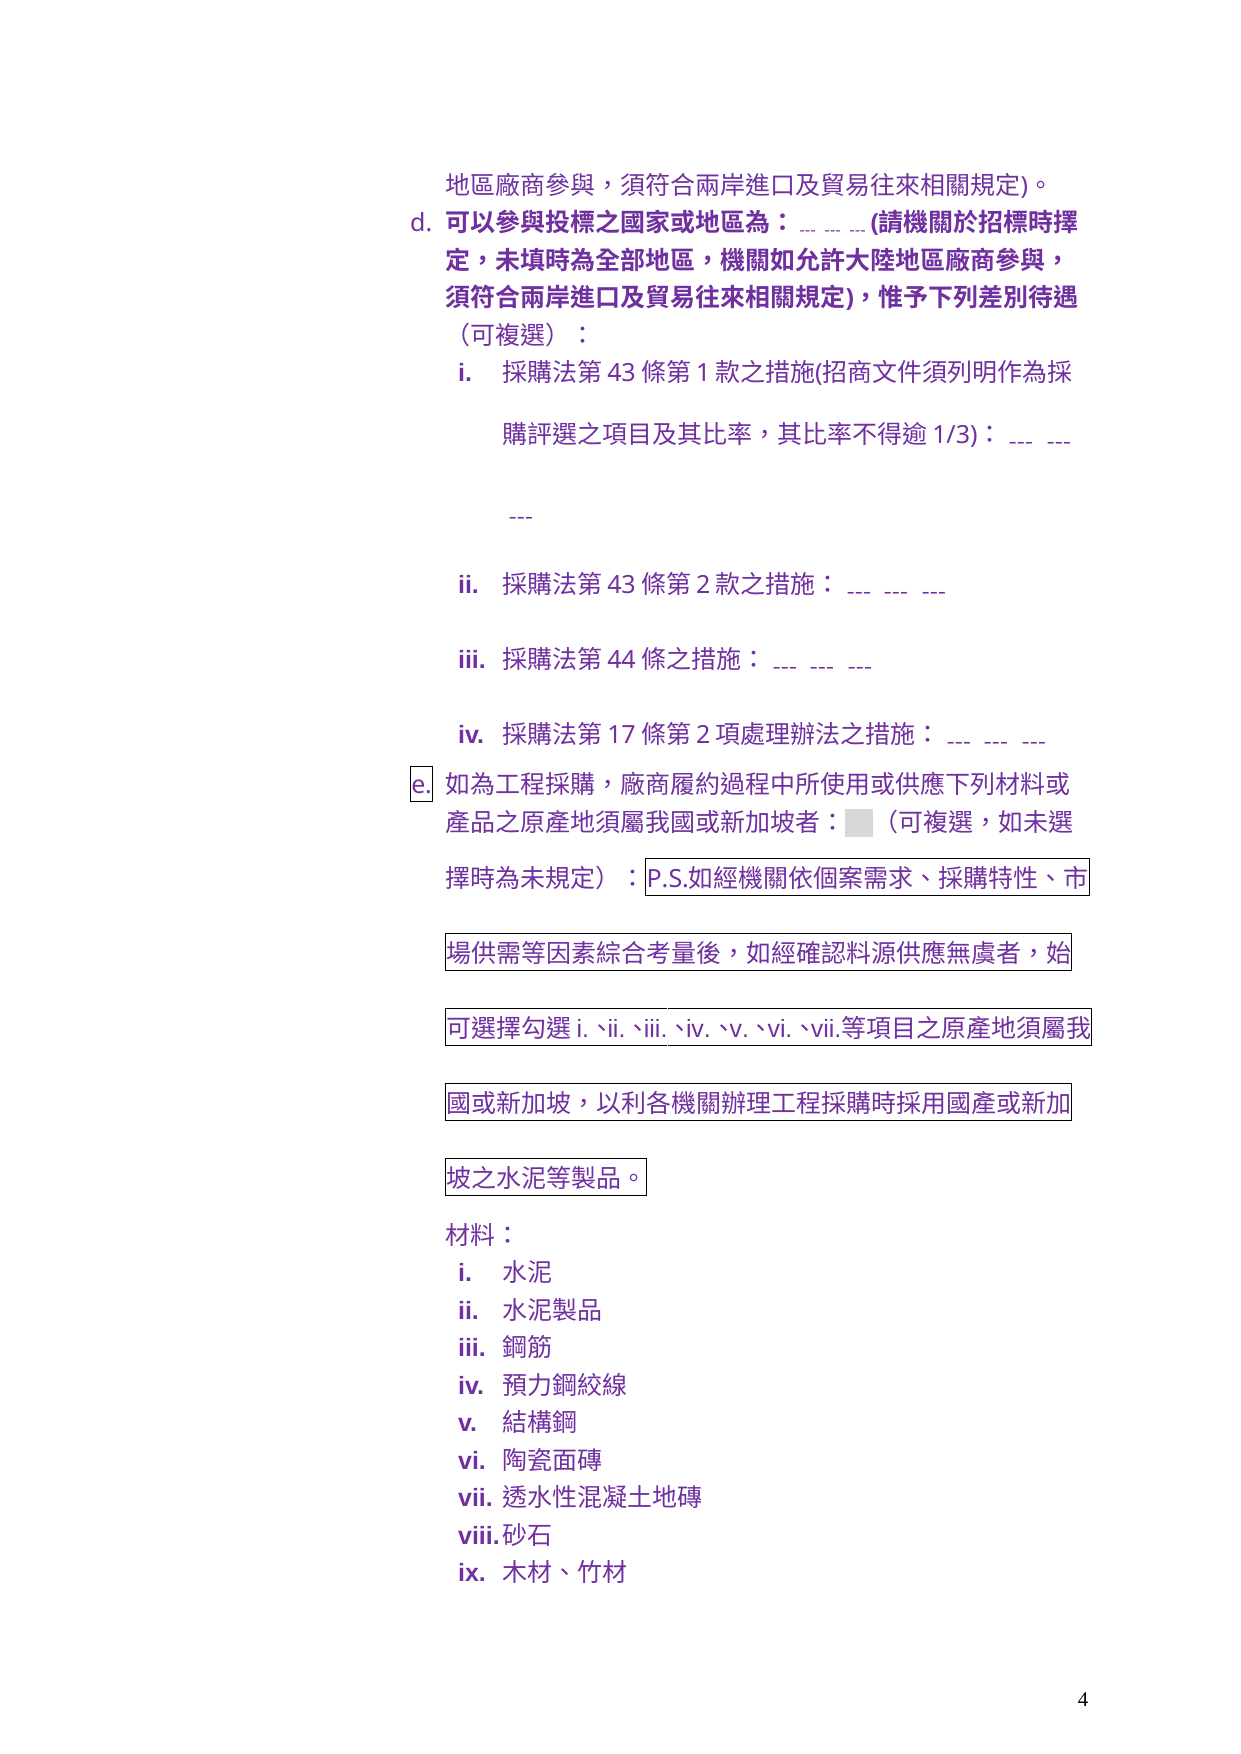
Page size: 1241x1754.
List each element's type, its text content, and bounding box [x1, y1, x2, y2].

subtitle 採購法第44條之措施：﹍﹍﹍ [458, 614, 1092, 689]
subtitle 砂石 [458, 1514, 1092, 1552]
subtitle 如為工程採購，廠商履約過程中所使用或供應下列材料或產品之原產地須屬我國或新加坡者： （可複選，如未選擇時為未規定）：P.S.如經機關依個案需求、採購特性、市場供需等因素綜合考量後，如經確認料源供應無虞者，始可選擇勾選i.、ii.、iii.、iv.、v.、vi.、vii.等項目之原產地須屬我國或新加坡，以利各機關辦理工程採購時採用國產或新加坡之水泥等製品。 [410, 764, 1092, 1214]
subtitle 採購法第43條第1款之措施(招商文件須列明作為採購評選之項目及其比率，其比率不得逾1/3)：﹍﹍﹍ [458, 352, 1092, 539]
subtitle 採購法第17條第2項處理辦法之措施：﹍﹍﹍ [458, 689, 1092, 764]
subtitle 水泥製品 [458, 1289, 1092, 1327]
subtitle 地區廠商參與，須符合兩岸進口及貿易往來相關規定)。 [410, 164, 1092, 202]
subtitle 水泥 [458, 1252, 1092, 1289]
subtitle 可以參與投標之國家或地區為：﹍﹍﹍(請機關於招標時擇定，未填時為全部地區，機關如允許大陸地區廠商參與，須符合兩岸進口及貿易往來相關規定)，惟予下列差別待遇（可複選）： [410, 202, 1092, 352]
subtitle 材料： [445, 1214, 1092, 1252]
subtitle 預力鋼絞線 [458, 1364, 1092, 1402]
subtitle 木材、竹材 [458, 1552, 1092, 1589]
subtitle 透水性混凝土地磚 [458, 1477, 1092, 1514]
subtitle 鋼筋 [458, 1327, 1092, 1364]
subtitle 採購法第43條第2款之措施：﹍﹍﹍ [458, 539, 1092, 614]
subtitle 陶瓷面磚 [458, 1439, 1092, 1477]
subtitle 結構鋼 [458, 1402, 1092, 1439]
